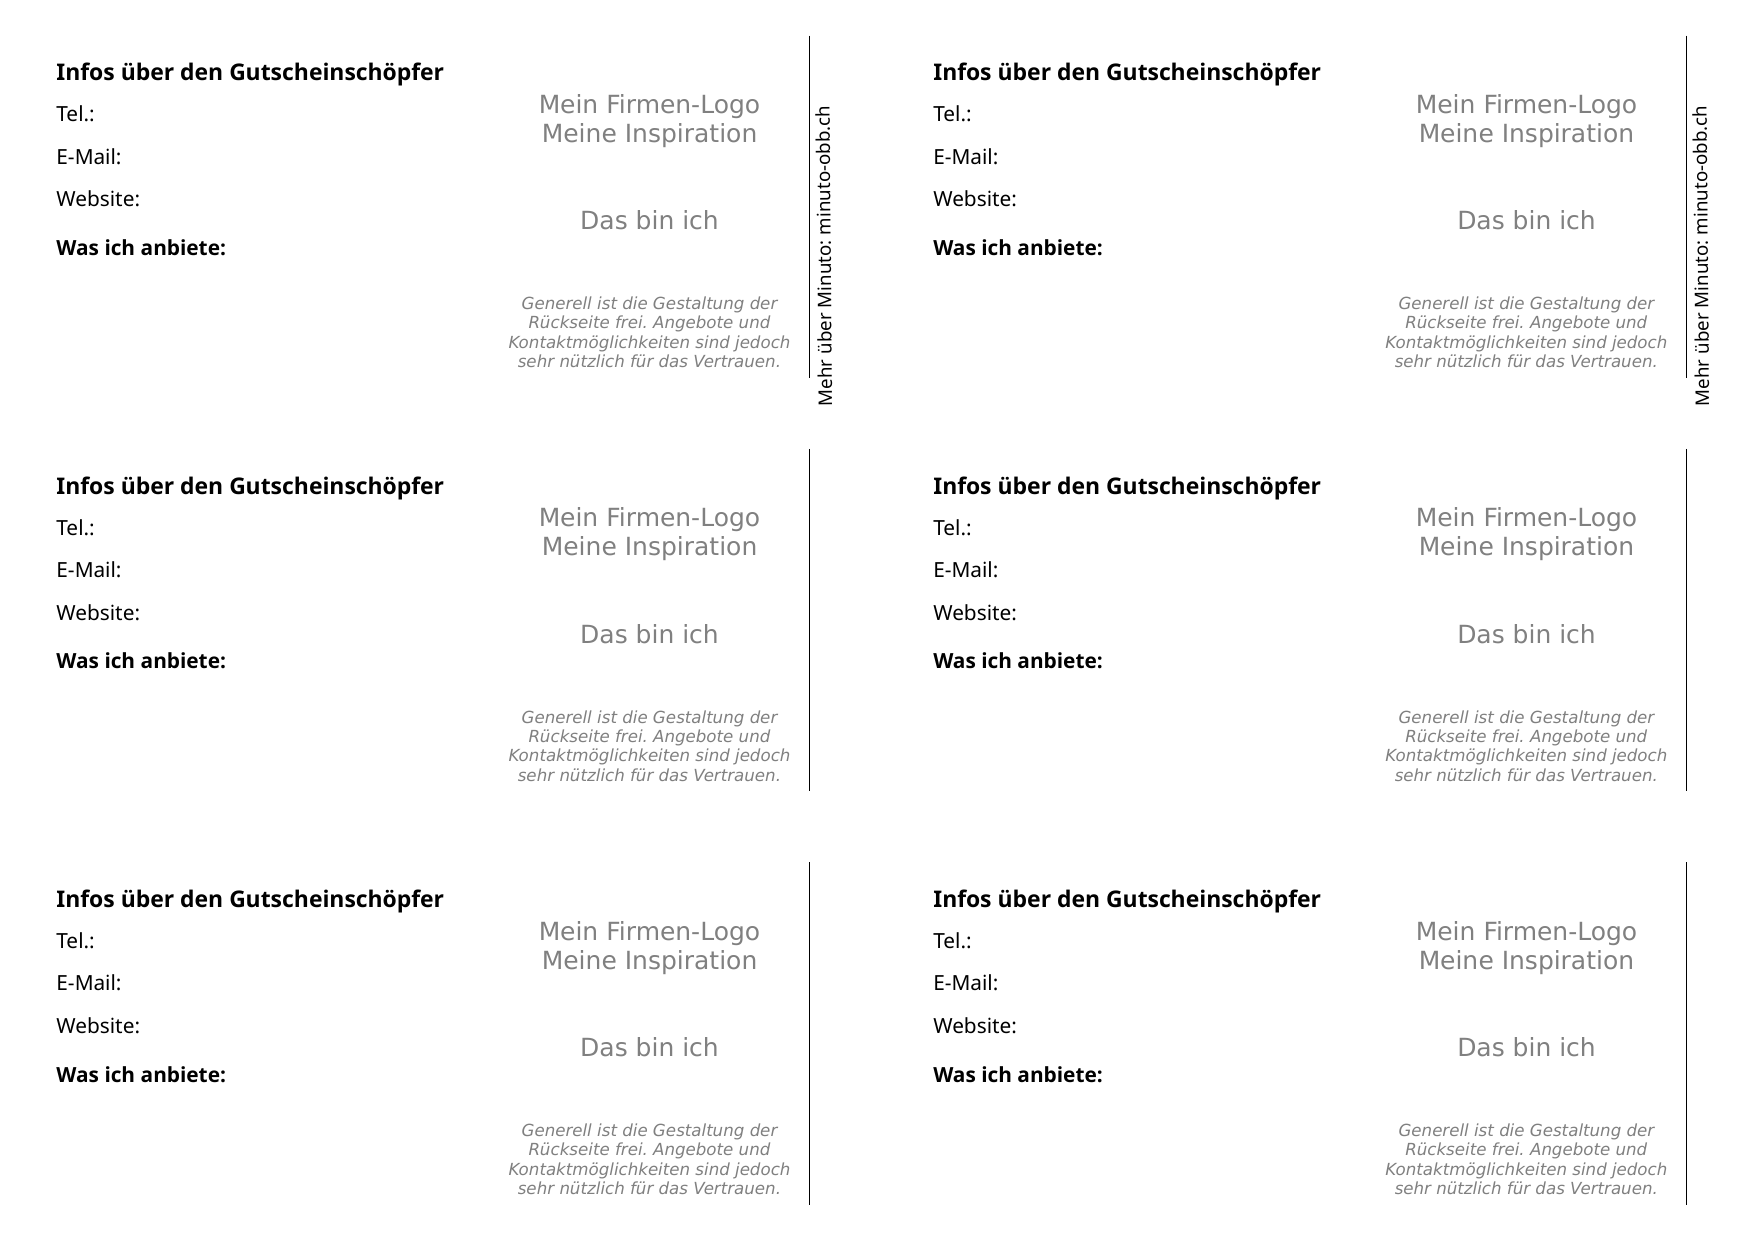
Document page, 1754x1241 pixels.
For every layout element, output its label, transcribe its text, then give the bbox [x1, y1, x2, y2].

table_header Infos über den Gutscheinschöpfer Tel.: E-Mail: Website: Was ich anbiete: [36, 862, 809, 1214]
table_header [1687, 36, 1718, 378]
table_header Infos über den Gutscheinschöpfer Tel.: E-Mail: Website: Was ich anbiete: [36, 449, 809, 801]
table_header [810, 449, 841, 791]
table_header Infos über den Gutscheinschöpfer Tel.: E-Mail: Website: Was ich anbiete: [913, 36, 1686, 388]
table_header [1687, 449, 1718, 791]
table_header [810, 862, 841, 1205]
table_header [810, 36, 841, 378]
table_header Infos über den Gutscheinschöpfer Tel.: E-Mail: Website: Was ich anbiete: [36, 36, 809, 388]
table_header Infos über den Gutscheinschöpfer Tel.: E-Mail: Website: Was ich anbiete: [913, 862, 1686, 1214]
table_header Infos über den Gutscheinschöpfer Tel.: E-Mail: Website: Was ich anbiete: [913, 449, 1686, 801]
table_header [1687, 862, 1718, 1205]
